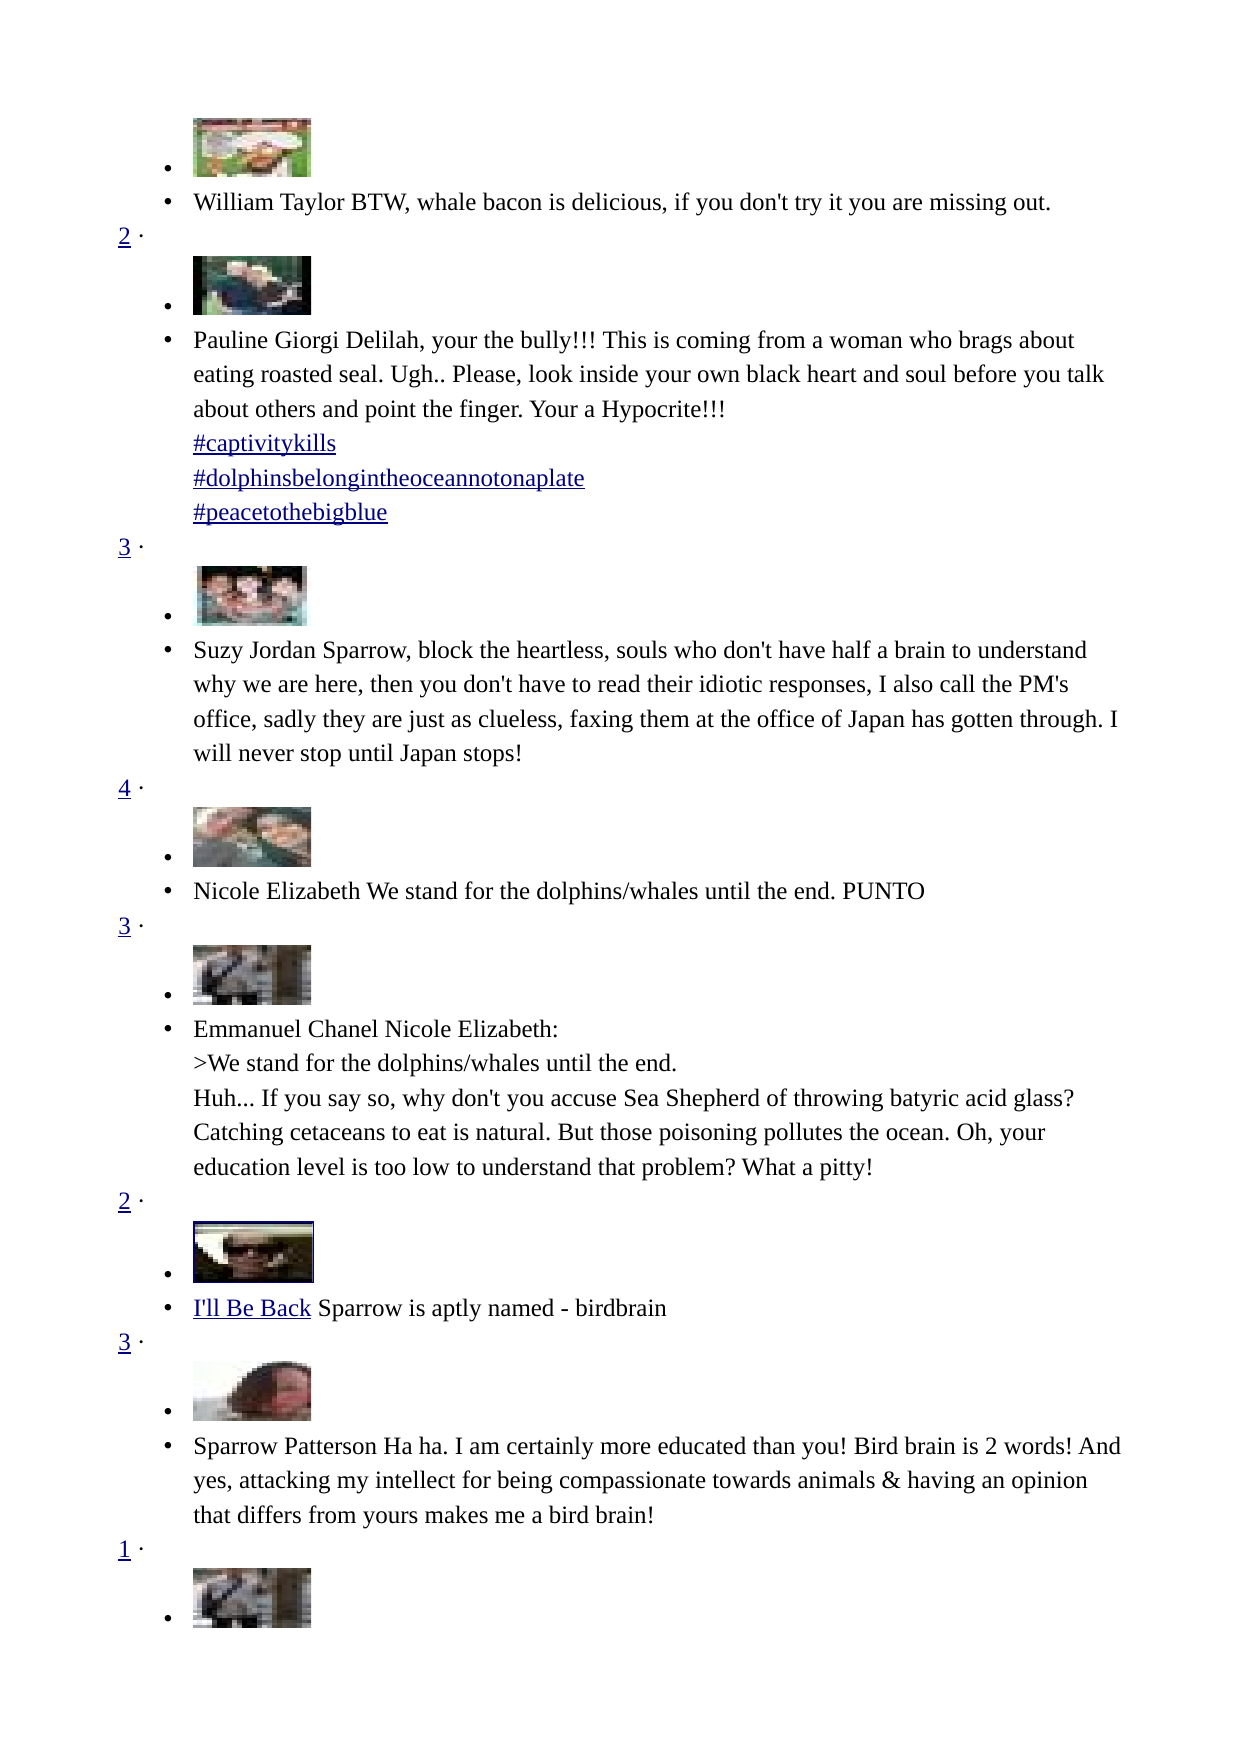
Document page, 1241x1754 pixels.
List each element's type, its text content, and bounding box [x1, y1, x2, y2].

text 2 · [118, 1186, 1122, 1215]
list Sparrow Patterson Ha ha. I am certainly more educated than you! Bird brain is 2 words! And yes, attacking my intellect for being compassionate towards animals & having an opinion that differs from yours makes me a bird brain! [164, 1431, 1122, 1528]
text 3 · [118, 532, 1122, 560]
picture [193, 256, 312, 315]
picture [193, 1568, 312, 1628]
picture [193, 118, 312, 177]
list Suzy Jordan Sparrow, block the heartless, souls who don't have half a brain to understand why we are here, then you don't have to read their idiotic responses, I also call the PM's office, sadly they are just as clueless, faxing them at the office of Japan has gotten through. I will never stop until Japan stops! [164, 635, 1122, 767]
text 3 · [118, 911, 1122, 939]
list Nicole Elizabeth We stand for the dolphins/whales until the end. PUNTO [164, 876, 1122, 905]
picture [193, 566, 312, 626]
picture [193, 807, 312, 867]
picture [195, 1223, 313, 1282]
text 3 · [118, 1327, 1122, 1356]
text 1 · [118, 1534, 1122, 1563]
picture [193, 945, 312, 1005]
list Pauline Giorgi Delilah, your the bully!!! This is coming from a woman who brags about eating roasted seal. Ugh.. Please, look inside your own black heart and soul before you talk about others and point the finger. Your a Hypocrite!!! #captivitykills #dolphinsbelongintheoceannotonaplate #peacetothebigblue [164, 325, 1122, 526]
picture [193, 1361, 312, 1421]
list I'll Be Back Sparrow is aptly named - birdbrain [164, 1293, 1122, 1322]
text 4 · [118, 773, 1122, 802]
list Emmanuel Chanel Nicole Elizabeth: >We stand for the dolphins/whales until the end. Huh... If you say so, why don't you accuse Sea Shepherd of throwing batyric acid glass? Catching cetaceans to eat is natural. But those poisoning pollutes the ocean. Oh, your education level is too low to understand that problem? What a pitty! [164, 1014, 1122, 1181]
text 2 · [118, 221, 1122, 250]
list William Taylor BTW, whale bacon is delicious, if you don't try it you are missing out. [164, 187, 1122, 216]
